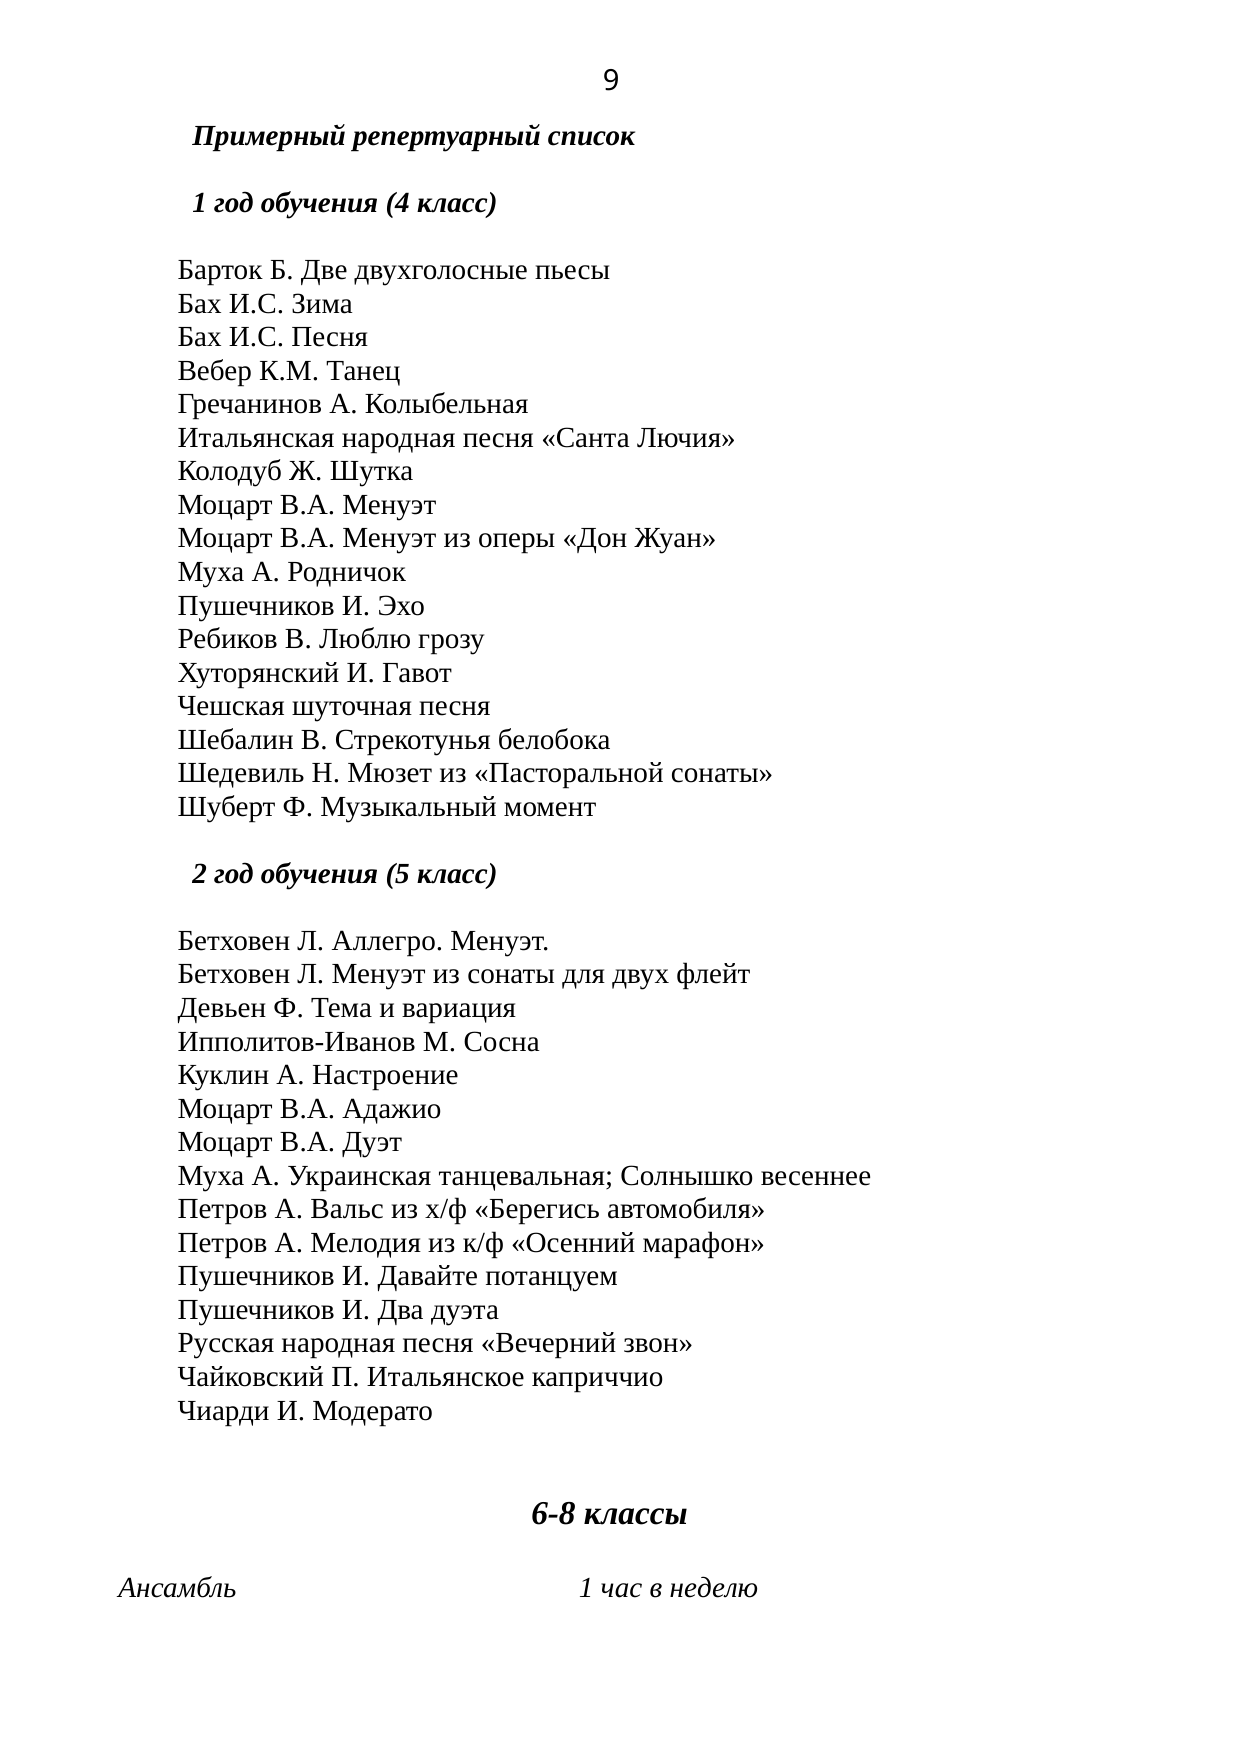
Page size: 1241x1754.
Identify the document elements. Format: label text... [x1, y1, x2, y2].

text Петров А. Мелодия из к/ф «Осенний марафон» [177, 1225, 1104, 1258]
text Бах И.С. Песня [177, 319, 1104, 353]
text 1 год обучения (4 класс) [118, 185, 1104, 219]
text Барток Б. Две двухголосные пьесы [177, 252, 1104, 286]
text Моцарт В.А. Менуэт [177, 487, 1104, 521]
text Куклин А. Настроение [177, 1057, 1104, 1091]
text 6-8 классы [118, 1493, 1104, 1532]
text Итальянская народная песня «Санта Лючия» [177, 420, 1104, 453]
text Шебалин В. Стрекотунья белобока [177, 722, 1104, 755]
text Вебер К.М. Танец [177, 353, 1104, 386]
text Пушечников И. Два дуэта [177, 1292, 1104, 1326]
text Бах И.С. Зима [177, 286, 1104, 319]
text 2 год обучения (5 класс) [118, 856, 1104, 889]
text Шедевиль Н. Мюзет из «Пасторальной сонаты» [177, 755, 1104, 789]
text Муха А. Родничок [177, 554, 1104, 588]
text Петров А. Вальс из х/ф «Берегись автомобиля» [177, 1191, 1104, 1225]
text Ипполитов-Иванов М. Сосна [177, 1024, 1104, 1057]
text Ребиков В. Люблю грозу [177, 621, 1104, 655]
text Пушечников И. Давайте потанцуем [177, 1258, 1104, 1292]
text Моцарт В.А. Менуэт из оперы «Дон Жуан» [177, 521, 1104, 554]
text Примерный репертуарный список [118, 118, 1104, 152]
text Чиарди И. Модерато [177, 1393, 1104, 1426]
text Шуберт Ф. Музыкальный момент [177, 789, 1104, 822]
text Девьен Ф. Тема и вариация [177, 990, 1104, 1024]
text Гречанинов А. Колыбельная [177, 386, 1104, 420]
text Хуторянский И. Гавот [177, 655, 1104, 688]
text Бетховен Л. Менуэт из сонаты для двух флейт [177, 957, 1104, 990]
text Ансамбль 1 час в неделю [118, 1570, 1104, 1603]
text Чешская шуточная песня [177, 688, 1104, 722]
text Моцарт В.А. Адажио [177, 1091, 1104, 1124]
text Колодуб Ж. Шутка [177, 453, 1104, 487]
text Русская народная песня «Вечерний звон» [177, 1326, 1104, 1359]
text Чайковский П. Итальянское каприччио [177, 1359, 1104, 1393]
text Бетховен Л. Аллегро. Менуэт. [177, 923, 1104, 957]
text Муха А. Украинская танцевальная; Солнышко весеннее [177, 1158, 1104, 1191]
text Моцарт В.А. Дуэт [177, 1124, 1104, 1158]
text Пушечников И. Эхо [177, 588, 1104, 621]
